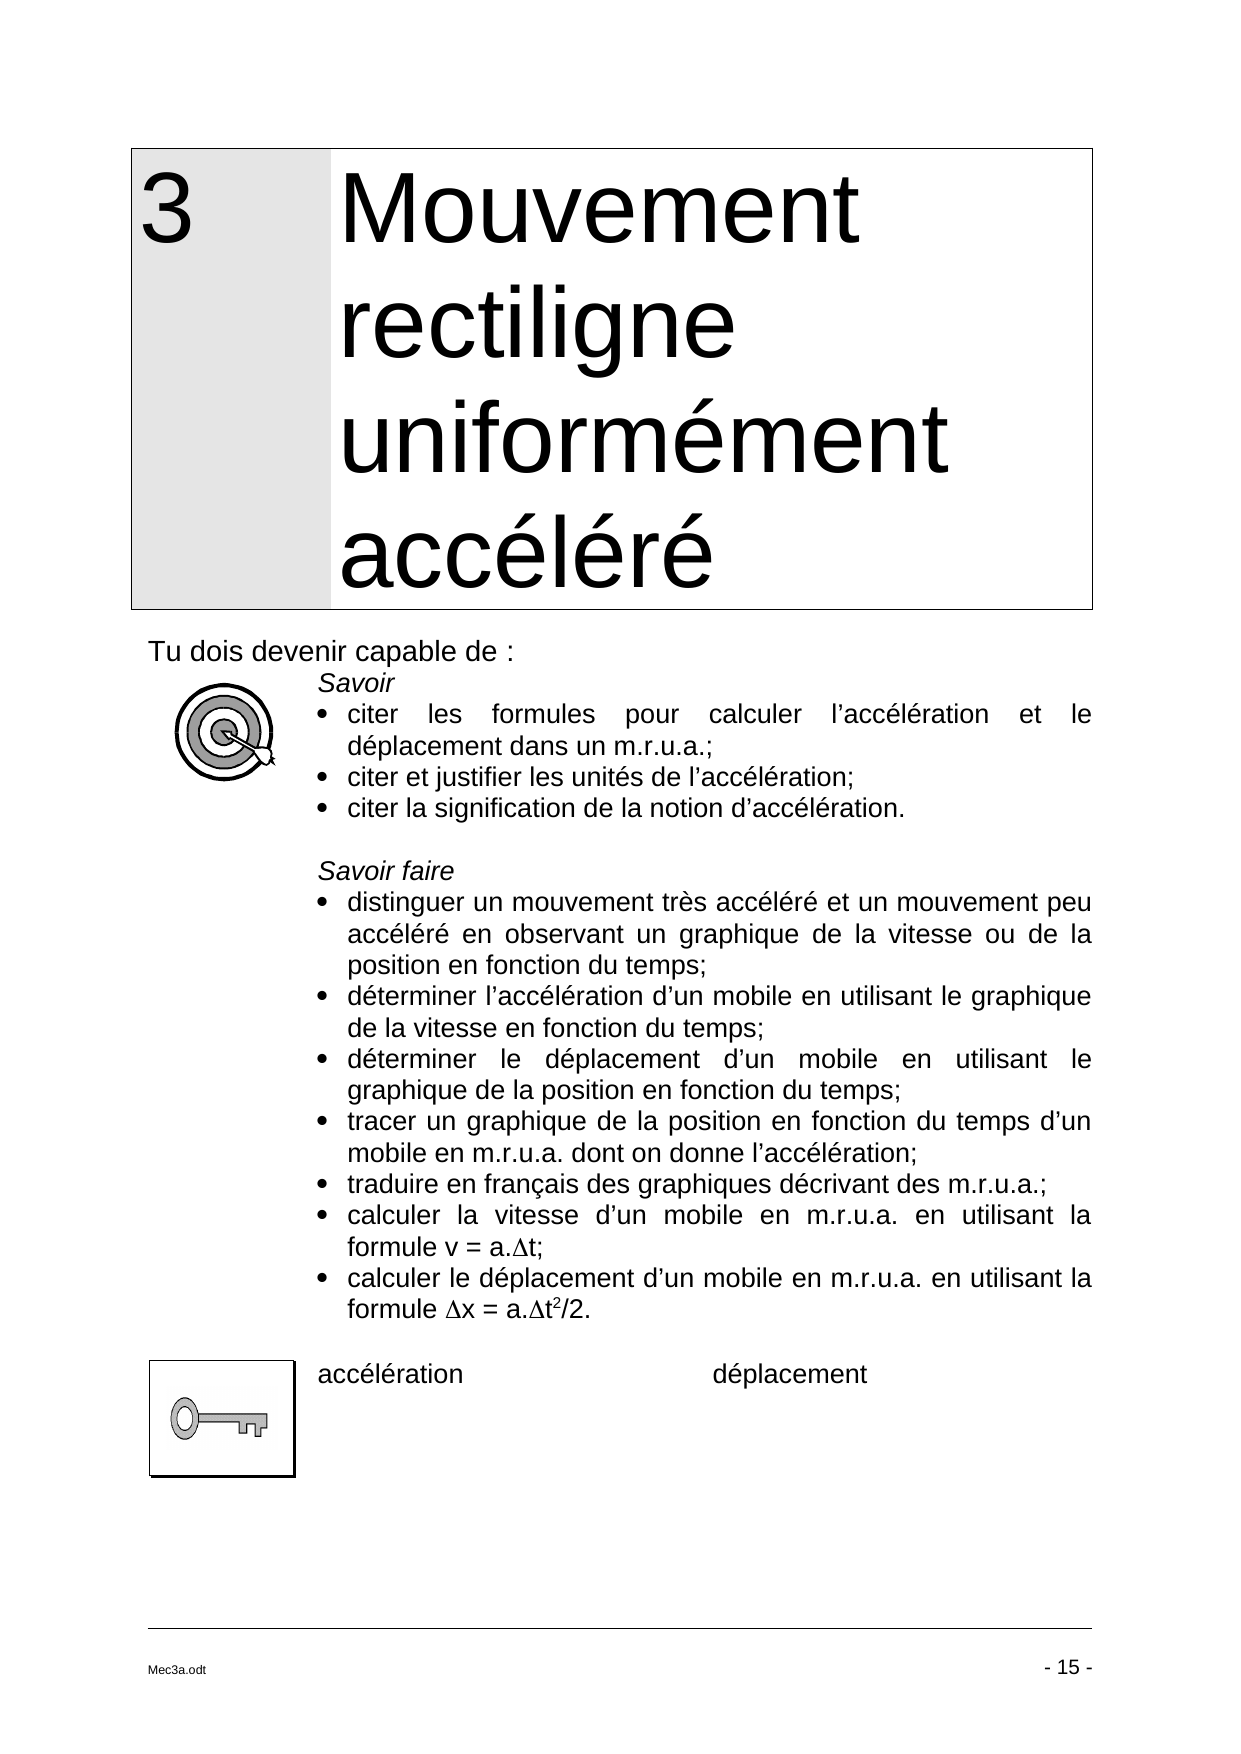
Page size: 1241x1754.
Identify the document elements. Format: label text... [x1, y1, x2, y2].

table_header accélération [310, 1358, 705, 1478]
table_cell Savoir faire distinguer un mouvement très accéléré et un mouvement peu accéléré en observant un graphique de la vitesse ou de la position en fonction du temps; déterminer l’accélération d’un mobile en utilisant le graphique de la vitesse en fonction du temps; déterminer le déplacement d’un mobile en utilisant le graphique de la position en fonction du temps; tracer un graphique de la position en fonction du temps d’un mobile en m.r.u.a. dont on donne l’accélération; traduire en français des graphiques décrivant des m.r.u.a.; calculer la vitesse d’un mobile en m.r.u.a. en utilisant la formule v = a.t; calculer le déplacement d’un mobile en m.r.u.a. en utilisant la formule x = a.t2/2. [310, 855, 1100, 1325]
table_header [150, 1361, 293, 1475]
table_header Tu dois devenir capable de : [140, 634, 1100, 667]
table_header 3 [132, 149, 331, 609]
table_cell [140, 855, 310, 1325]
table_cell [140, 667, 310, 855]
table_header [140, 1358, 310, 1478]
table_cell Savoir citer les formules pour calculer l’accélération et le déplacement dans un m.r.u.a.; citer et justifier les unités de l’accélération; citer la signification de la notion d’accélération. [310, 667, 1100, 855]
table_header Mouvement rectiligne uniformément accéléré [331, 149, 1092, 609]
table_header déplacement [705, 1358, 1100, 1478]
